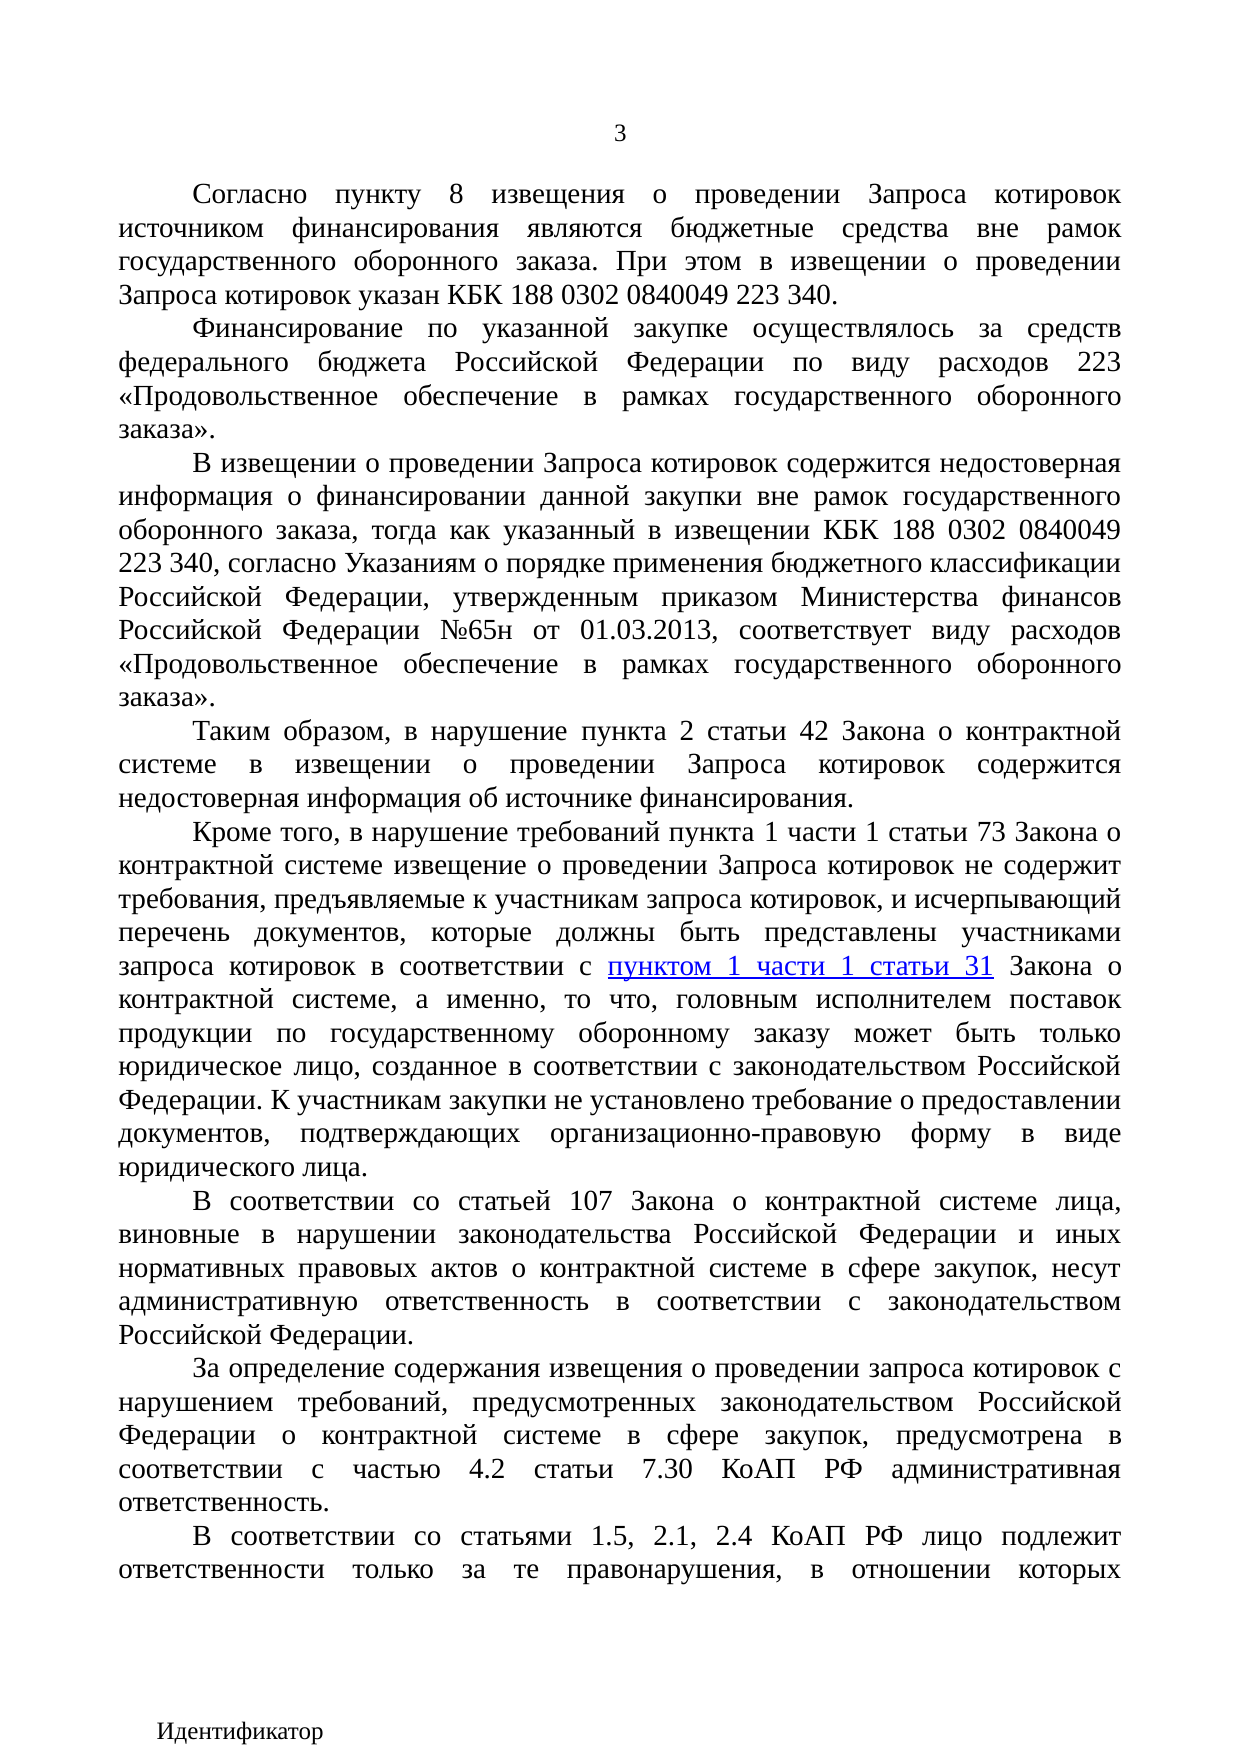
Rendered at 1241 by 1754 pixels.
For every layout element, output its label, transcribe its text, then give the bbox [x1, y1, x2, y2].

text Кроме того, в нарушение требований пункта 1 части 1 статьи 73 Закона о контрактной системе извещение о проведении Запроса котировок не содержит требования, предъявляемые к участникам запроса котировок, и исчерпывающий перечень документов, которые должны быть представлены участниками запроса котировок в соответствии с пунктом 1 части 1 статьи 31 Закона о контрактной системе, а именно, то что, головным исполнителем поставок продукции по государственному оборонному заказу может быть только юридическое лицо, созданное в соответствии с законодательством Российской Федерации. К участникам закупки не установлено требование о предоставлении документов, подтверждающих организационно-правовую форму в виде юридического лица. [118, 814, 1122, 1183]
text В соответствии со статьей 107 Закона о контрактной системе лица, виновные в нарушении законодательства Российской Федерации и иных нормативных правовых актов о контрактной системе в сфере закупок, несут административную ответственность в соответствии с законодательством Российской Федерации. [118, 1183, 1122, 1350]
text За определение содержания извещения о проведении запроса котировок с нарушением требований, предусмотренных законодательством Российской Федерации о контрактной системе в сфере закупок, предусмотрена в соответствии с частью 4.2 статьи 7.30 КоАП РФ административная ответственность. [118, 1350, 1122, 1518]
text Согласно пункту 8 извещения о проведении Запроса котировок источником финансирования являются бюджетные средства вне рамок государственного оборонного заказа. При этом в извещении о проведении Запроса котировок указан КБК 188 0302 0840049 223 340. [118, 176, 1122, 311]
text В соответствии со статьями 1.5, 2.1, 2.4 КоАП РФ лицо подлежит ответственности только за те правонарушения, в отношении которых [118, 1518, 1122, 1585]
text Таким образом, в нарушение пункта 2 статьи 42 Закона о контрактной системе в извещении о проведении Запроса котировок содержится недостоверная информация об источнике финансирования. [118, 713, 1122, 814]
text В извещении о проведении Запроса котировок содержится недостоверная информация о финансировании данной закупки вне рамок государственного оборонного заказа, тогда как указанный в извещении КБК 188 0302 0840049 223 340, согласно Указаниям о порядке применения бюджетного классификации Российской Федерации, утвержденным приказом Министерства финансов Российской Федерации №65н от 01.03.2013, соответствует виду расходов «Продовольственное обеспечение в рамках государственного оборонного заказа». [118, 445, 1122, 713]
text Финансирование по указанной закупке осуществлялось за средств федерального бюджета Российской Федерации по виду расходов 223 «Продовольственное обеспечение в рамках государственного оборонного заказа». [118, 311, 1122, 445]
